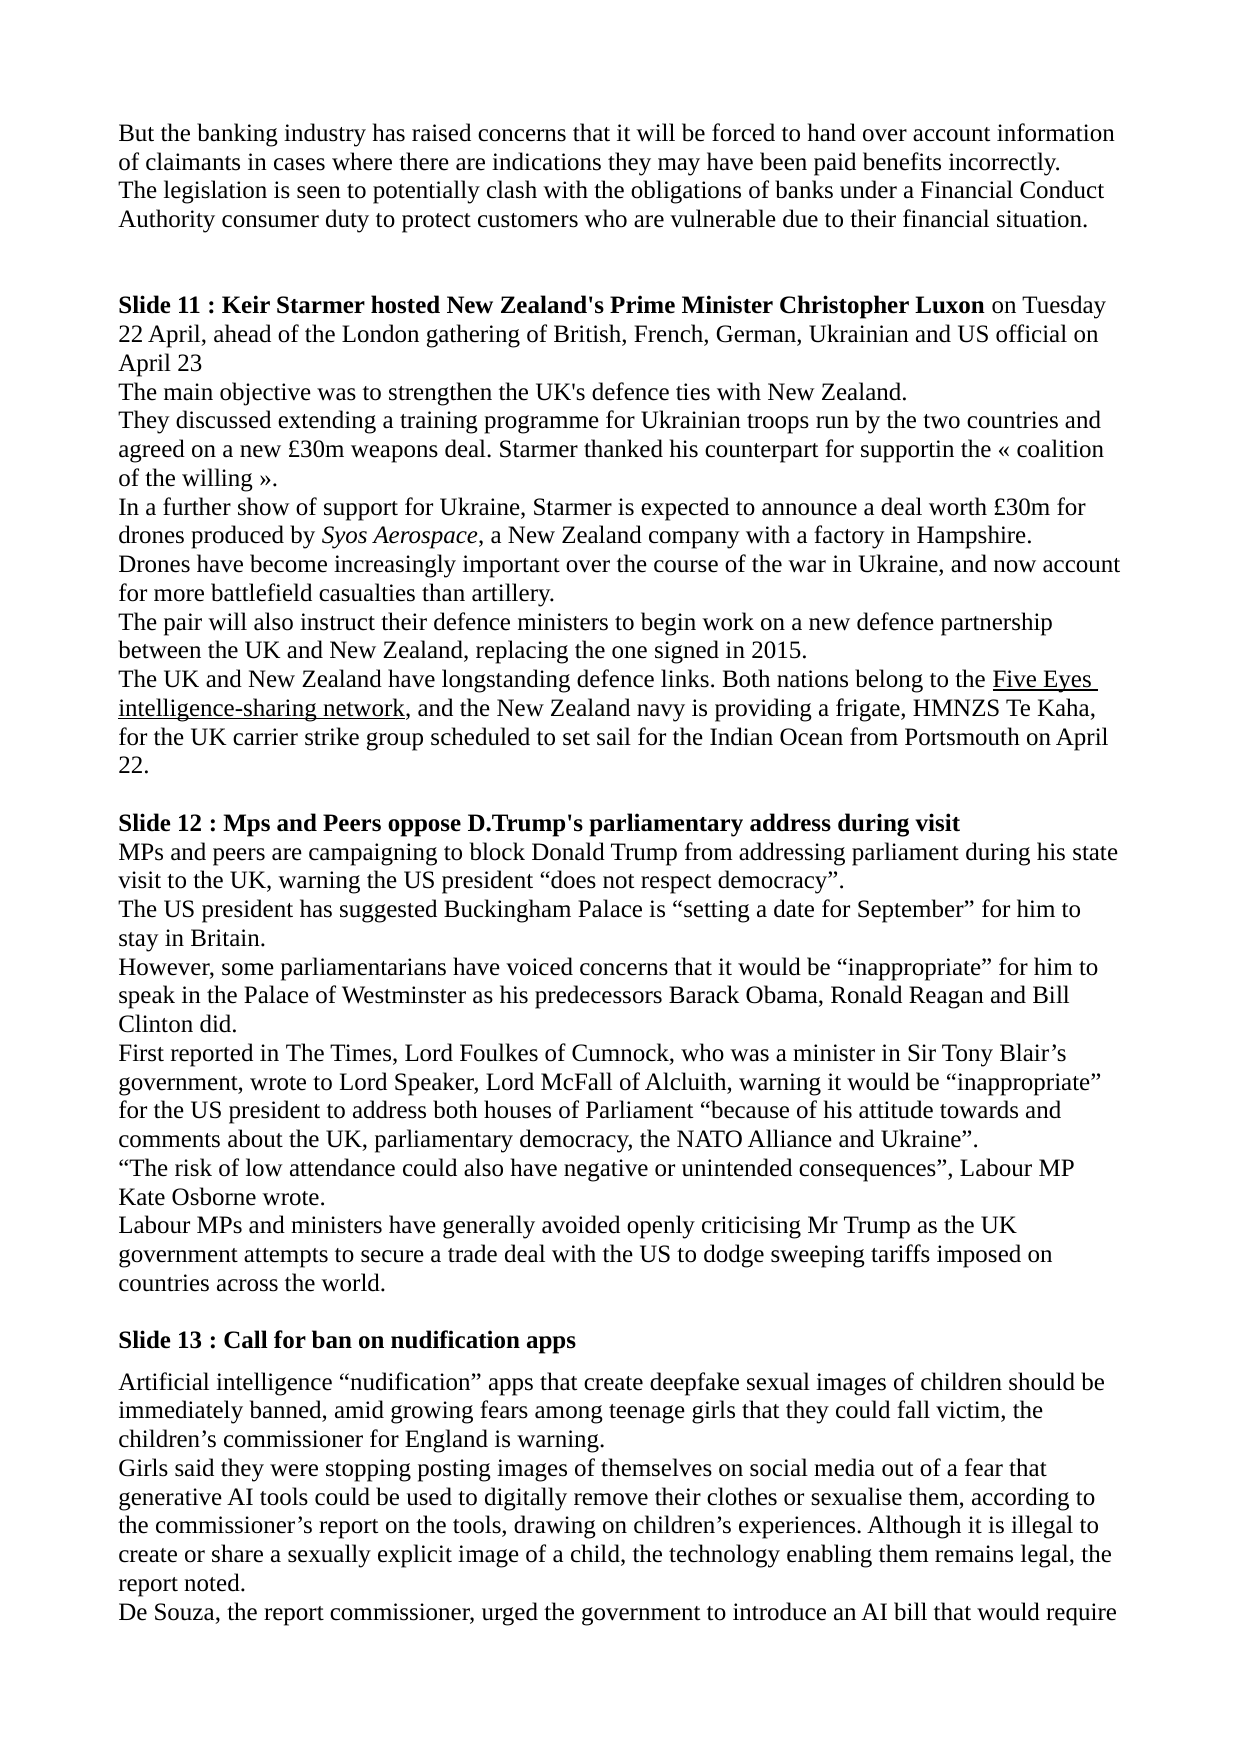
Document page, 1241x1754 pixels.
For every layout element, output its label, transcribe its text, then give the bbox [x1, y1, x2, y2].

text Labour MPs and ministers have generally avoided openly criticising Mr Trump as the UK government attempts to secure a trade deal with the US to dodge sweeping tariffs imposed on countries across the world. [118, 1211, 1122, 1297]
text The main objective was to strengthen the UK's defence ties with New Zealand. [118, 377, 1122, 406]
text In a further show of support for Ukraine, Starmer is expected to announce a deal worth £30m for drones produced by Syos Aerospace, a New Zealand company with a factory in Hampshire. [118, 492, 1122, 549]
text Drones have become increasingly important over the course of the war in Ukraine, and now account for more battlefield casualties than artillery. [118, 549, 1122, 607]
text Artificial intelligence “nudification” apps that create deepfake sexual images of children should be immediately banned, amid growing fears among teenage girls that they could fall victim, the children’s commissioner for England is warning. [118, 1367, 1122, 1453]
text The UK and New Zealand have longstanding defence links. Both nations belong to the Five Eyes intelligence-sharing network, and the New Zealand navy is providing a frigate, HMNZS Te Kaha, for the UK carrier strike group scheduled to set sail for the Indian Ocean from Portsmouth on April 22. [118, 664, 1122, 779]
text First reported in The Times, Lord Foulkes of Cumnock, who was a minister in Sir Tony Blair’s government, wrote to Lord Speaker, Lord McFall of Alcluith, warning it would be “inappropriate” for the US president to address both houses of Parliament “because of his attitude towards and comments about the UK, parliamentary democracy, the NATO Alliance and Ukraine”. [118, 1038, 1122, 1153]
text The legislation is seen to potentially clash with the obligations of banks under a Financial Conduct Authority consumer duty to protect customers who are vulnerable due to their financial situation. [118, 176, 1122, 233]
text “The risk of low attendance could also have negative or unintended consequences”, Labour MP Kate Osborne wrote. [118, 1153, 1122, 1211]
text The US president has suggested Buckingham Palace is “setting a date for September” for him to stay in Britain. [118, 894, 1122, 952]
text Slide 11 : Keir Starmer hosted New Zealand's Prime Minister Christopher Luxon on Tuesday 22 April, ahead of the London gathering of British, French, German, Ukrainian and US official on April 23 [118, 291, 1122, 377]
text De Souza, the report commissioner, urged the government to introduce an AI bill that would require [118, 1597, 1122, 1626]
text Girls said they were stopping posting images of themselves on social media out of a fear that generative AI tools could be used to digitally remove their clothes or sexualise them, according to the commissioner’s report on the tools, drawing on children’s experiences. Although it is illegal to create or share a sexually explicit image of a child, the technology enabling them remains legal, the report noted. [118, 1453, 1122, 1597]
text However, some parliamentarians have voiced concerns that it would be “inappropriate” for him to speak in the Palace of Westminster as his predecessors Barack Obama, Ronald Reagan and Bill Clinton did. [118, 952, 1122, 1038]
text MPs and peers are campaigning to block Donald Trump from addressing parliament during his state visit to the UK, warning the US president “does not respect democracy”. [118, 837, 1122, 894]
text The pair will also instruct their defence ministers to begin work on a new defence partnership between the UK and New Zealand, replacing the one signed in 2015. [118, 607, 1122, 664]
text Slide 13 : Call for ban on nudification apps [118, 1297, 1122, 1354]
text They discussed extending a training programme for Ukrainian troops run by the two countries and agreed on a new £30m weapons deal. Starmer thanked his counterpart for supportin the « coalition of the willing ». [118, 406, 1122, 492]
text But the banking industry has raised concerns that it will be forced to hand over account information of claimants in cases where there are indications they may have been paid benefits incorrectly. [118, 118, 1122, 176]
text Slide 12 : Mps and Peers oppose D.Trump's parliamentary address during visit [118, 808, 1122, 837]
